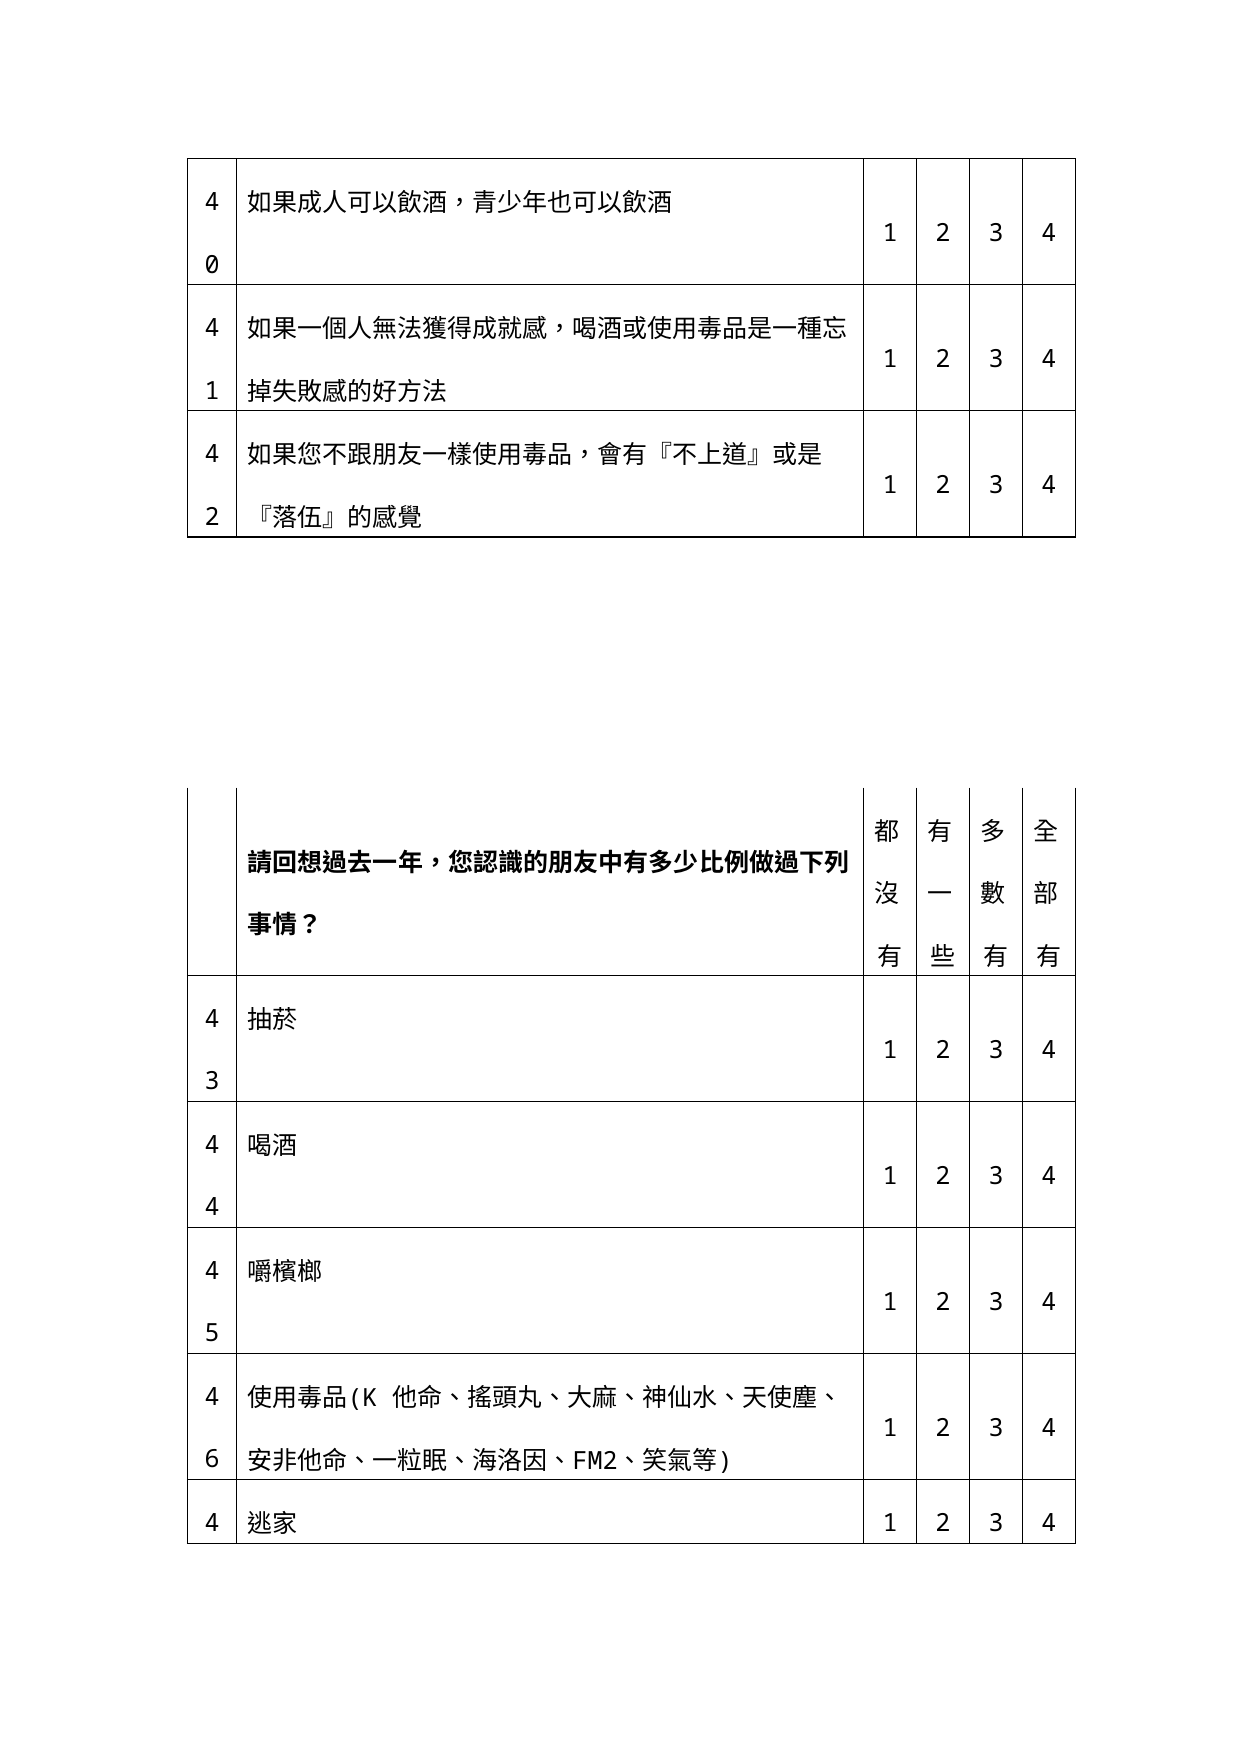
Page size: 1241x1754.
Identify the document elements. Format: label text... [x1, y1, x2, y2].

table_cell [236, 538, 863, 600]
table_cell [188, 788, 236, 975]
table_cell 1 [864, 976, 916, 1101]
table_cell 1 [864, 159, 916, 284]
table_cell 43 [188, 976, 236, 1101]
table_cell 2 [917, 411, 969, 536]
table_cell [863, 725, 916, 787]
table_cell 3 [970, 976, 1022, 1101]
table_cell 多 數 有 [970, 788, 1022, 975]
table_cell 1 [864, 1228, 916, 1353]
table_cell 2 [917, 1354, 969, 1479]
table_cell 1 [864, 1354, 916, 1479]
table_cell 有 一 些 [917, 788, 969, 975]
table_cell [969, 600, 1022, 662]
table_cell [1022, 600, 1075, 662]
table_cell [1022, 538, 1075, 600]
table_cell 4 [1023, 159, 1075, 284]
table_cell 如果一個人無法獲得成就感，喝酒或使用毒品是一種忘掉失敗感的好方法 [237, 285, 863, 410]
table_cell [969, 725, 1022, 787]
table_cell 3 [970, 1354, 1022, 1479]
table_cell 如果成人可以飲酒，青少年也可以飲酒 [237, 159, 863, 284]
table_cell 3 [970, 411, 1022, 536]
table_cell [236, 663, 863, 725]
table_cell 4 [188, 1480, 236, 1543]
table_cell 全 部 有 [1023, 788, 1075, 975]
table_cell [188, 663, 236, 725]
table_cell [916, 663, 969, 725]
table_cell [863, 538, 916, 600]
table_cell 2 [917, 1102, 969, 1227]
table_cell 3 [970, 1480, 1022, 1543]
table_cell 4 [1023, 1228, 1075, 1353]
table_cell 42 [188, 411, 236, 536]
table_cell [236, 725, 863, 787]
table_cell 嚼檳榔 [237, 1228, 863, 1353]
table_cell 抽菸 [237, 976, 863, 1101]
table_cell 都 沒 有 [864, 788, 916, 975]
table_cell 請回想過去一年，您認識的朋友中有多少比例做過下列事情？ [237, 788, 863, 975]
table_cell [1022, 725, 1075, 787]
table_cell [916, 600, 969, 662]
table_cell 逃家 [237, 1480, 863, 1543]
table_cell [916, 725, 969, 787]
table_cell 40 [188, 159, 236, 284]
table_cell 3 [970, 159, 1022, 284]
table_cell 4 [1023, 411, 1075, 536]
table_cell 使用毒品(K 他命、搖頭丸、大麻、神仙水、天使塵、安非他命、一粒眠、海洛因、FM2、笑氣等) [237, 1354, 863, 1479]
table_cell 4 [1023, 1480, 1075, 1543]
table_cell [1022, 663, 1075, 725]
table_cell 1 [864, 411, 916, 536]
table_cell 4 [1023, 1102, 1075, 1227]
table_cell 4 [1023, 976, 1075, 1101]
table_cell 1 [864, 1102, 916, 1227]
table_cell [863, 663, 916, 725]
table_cell [188, 538, 236, 600]
table_cell 2 [917, 976, 969, 1101]
table_cell 44 [188, 1102, 236, 1227]
table_cell 1 [864, 1480, 916, 1543]
table_cell 2 [917, 1228, 969, 1353]
table_cell 1 [864, 285, 916, 410]
table_cell [969, 663, 1022, 725]
table_cell 2 [917, 1480, 969, 1543]
table_cell 喝酒 [237, 1102, 863, 1227]
table_cell [916, 538, 969, 600]
table_cell 4 [1023, 285, 1075, 410]
table_cell 3 [970, 1228, 1022, 1353]
table_cell 41 [188, 285, 236, 410]
table_cell 45 [188, 1228, 236, 1353]
table_cell 3 [970, 1102, 1022, 1227]
table_cell 46 [188, 1354, 236, 1479]
table_cell [969, 538, 1022, 600]
table_cell 3 [970, 285, 1022, 410]
table_cell [188, 600, 236, 662]
table_cell 2 [917, 159, 969, 284]
table_cell 4 [1023, 1354, 1075, 1479]
table_cell [188, 725, 236, 787]
table_cell 如果您不跟朋友一樣使用毒品，會有『不上道』或是『落伍』的感覺 [237, 411, 863, 536]
table_cell [863, 600, 916, 662]
table_cell [236, 600, 863, 662]
table_cell 2 [917, 285, 969, 410]
